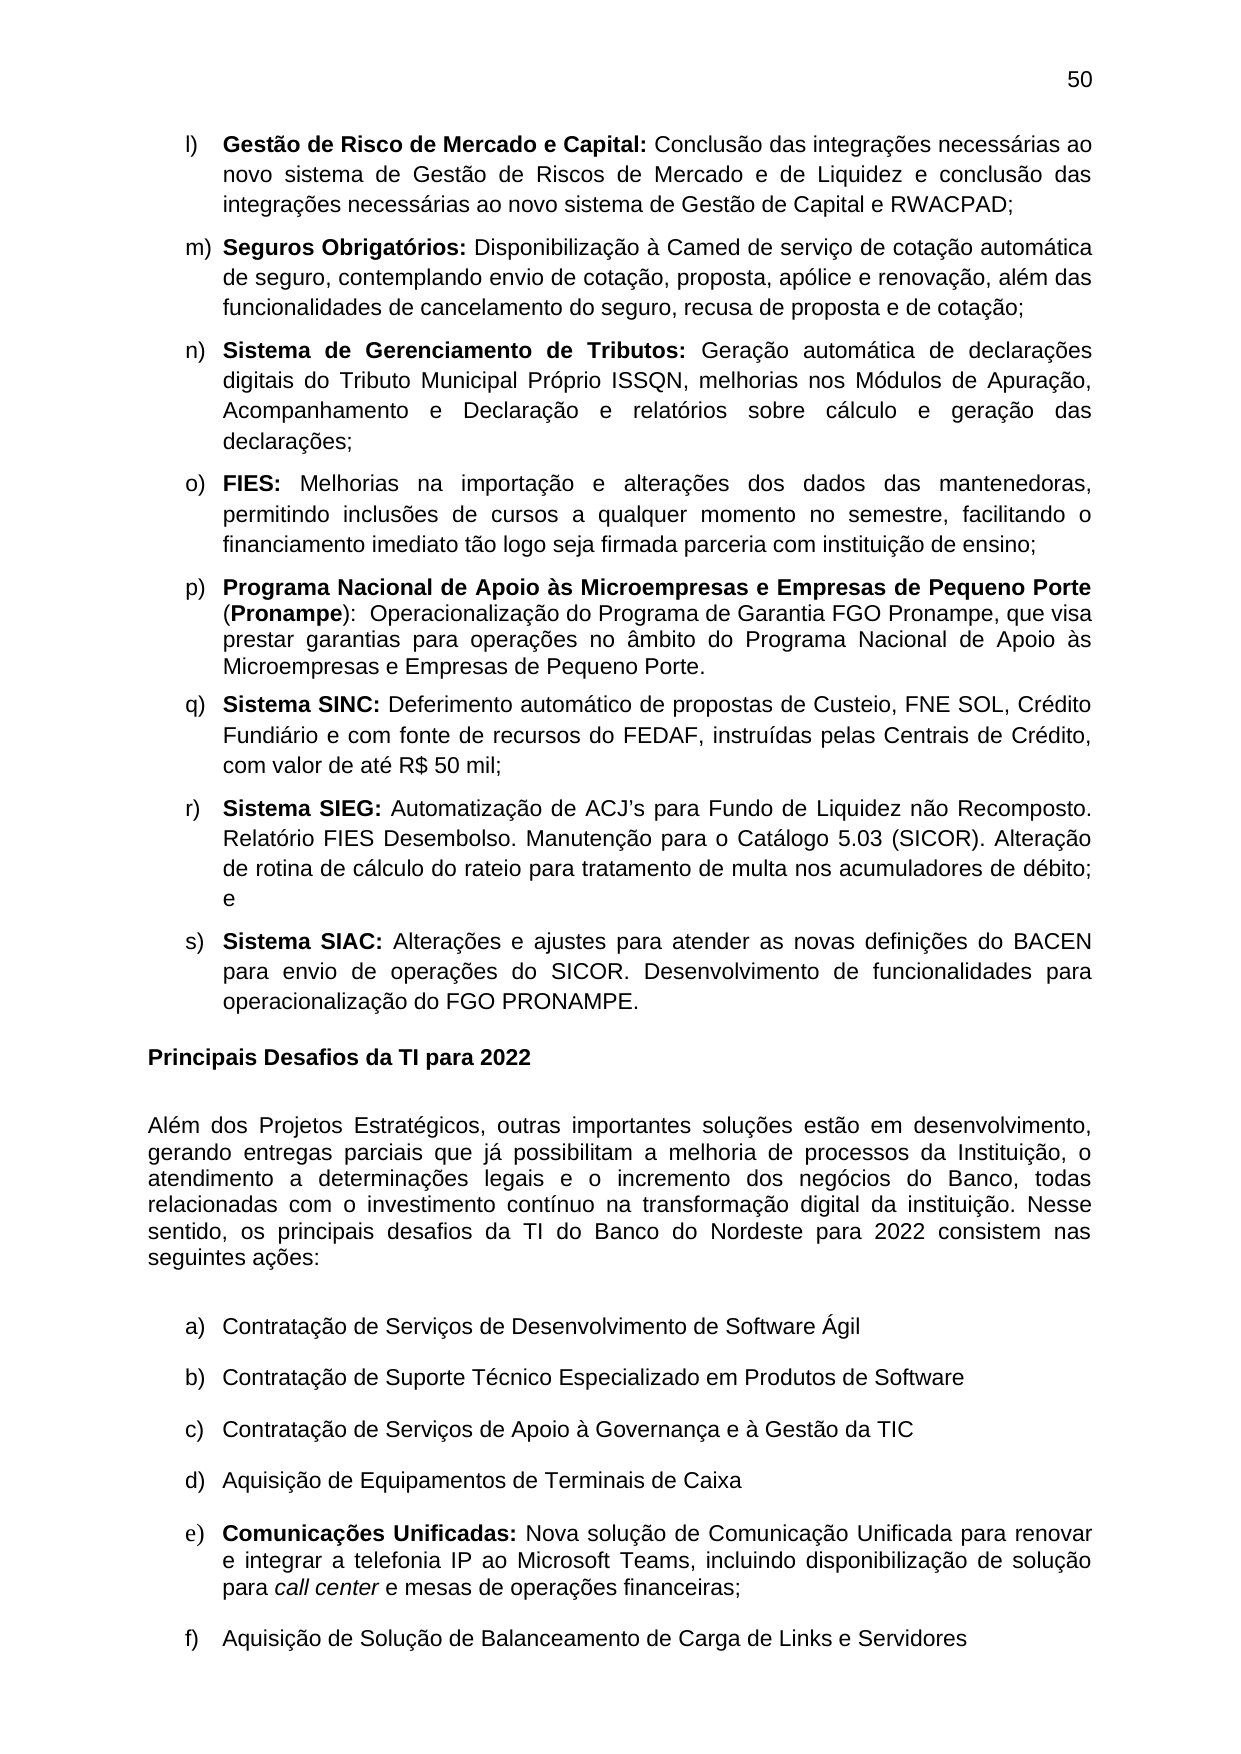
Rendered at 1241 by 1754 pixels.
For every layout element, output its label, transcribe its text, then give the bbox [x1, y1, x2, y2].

list FIES: Melhorias na importação e alterações dos dados das mantenedoras, permitindo inclusões de cursos a qualquer momento no semestre, facilitando o financiamento imediato tão logo seja firmada parceria com instituição de ensino; [185, 470, 1092, 557]
text Além dos Projetos Estratégicos, outras importantes soluções estão em desenvolvimento, gerando entregas parciais que já possibilitam a melhoria de processos da Instituição, o atendimento a determinações legais e o incremento dos negócios do Banco, todas relacionadas com o investimento contínuo na transformação digital da instituição. Nesse sentido, os principais desafios da TI do Banco do Nordeste para 2022 consistem nas seguintes ações: [148, 1112, 1092, 1271]
list Aquisição de Equipamentos de Terminais de Caixa [185, 1467, 1092, 1493]
list Contratação de Serviços de Apoio à Governança e à Gestão da TIC [185, 1416, 1092, 1442]
list Aquisição de Solução de Balanceamento de Carga de Links e Servidores [185, 1625, 1092, 1651]
list Sistema de Gerenciamento de Tributos: Geração automática de declarações digitais do Tributo Municipal Próprio ISSQN, melhorias nos Módulos de Apuração, Acompanhamento e Declaração e relatórios sobre cálculo e geração das declarações; [185, 337, 1092, 454]
list Programa Nacional de Apoio às Microempresas e Empresas de Pequeno Porte (Pronampe): Operacionalização do Programa de Garantia FGO Pronampe, que visa prestar garantias para operações no âmbito do Programa Nacional de Apoio às Microempresas e Empresas de Pequeno Porte. [185, 573, 1092, 679]
list Sistema SINC: Deferimento automático de propostas de Custeio, FNE SOL, Crédito Fundiário e com fonte de recursos do FEDAF, instruídas pelas Centrais de Crédito, com valor de até R$ 50 mil; [185, 691, 1092, 778]
list Sistema SIAC: Alterações e ajustes para atender as novas definições do BACEN para envio de operações do SICOR. Desenvolvimento de funcionalidades para operacionalização do FGO PRONAMPE. [185, 928, 1092, 1015]
list Sistema SIEG: Automatização de ACJ’s para Fundo de Liquidez não Recomposto. Relatório FIES Desembolso. Manutenção para o Catálogo 5.03 (SICOR). Alteração de rotina de cálculo do rateio para tratamento de multa nos acumuladores de débito; e [185, 794, 1092, 912]
list Contratação de Suporte Técnico Especializado em Produtos de Software [185, 1364, 1092, 1391]
list Seguros Obrigatórios: Disponibilização à Camed de serviço de cotação automática de seguro, contemplando envio de cotação, proposta, apólice e renovação, além das funcionalidades de cancelamento do seguro, recusa de proposta e de cotação; [185, 234, 1092, 321]
list Comunicações Unificadas: Nova solução de Comunicação Unificada para renovar e integrar a telefonia IP ao Microsoft Teams, incluindo disponibilização de solução para call center e mesas de operações financeiras; [185, 1518, 1092, 1600]
text Principais Desafios da TI para 2022 [148, 1043, 1092, 1070]
list Gestão de Risco de Mercado e Capital: Conclusão das integrações necessárias ao novo sistema de Gestão de Riscos de Mercado e de Liquidez e conclusão das integrações necessárias ao novo sistema de Gestão de Capital e RWACPAD; [185, 131, 1092, 218]
list Contratação de Serviços de Desenvolvimento de Software Ágil [185, 1313, 1092, 1339]
